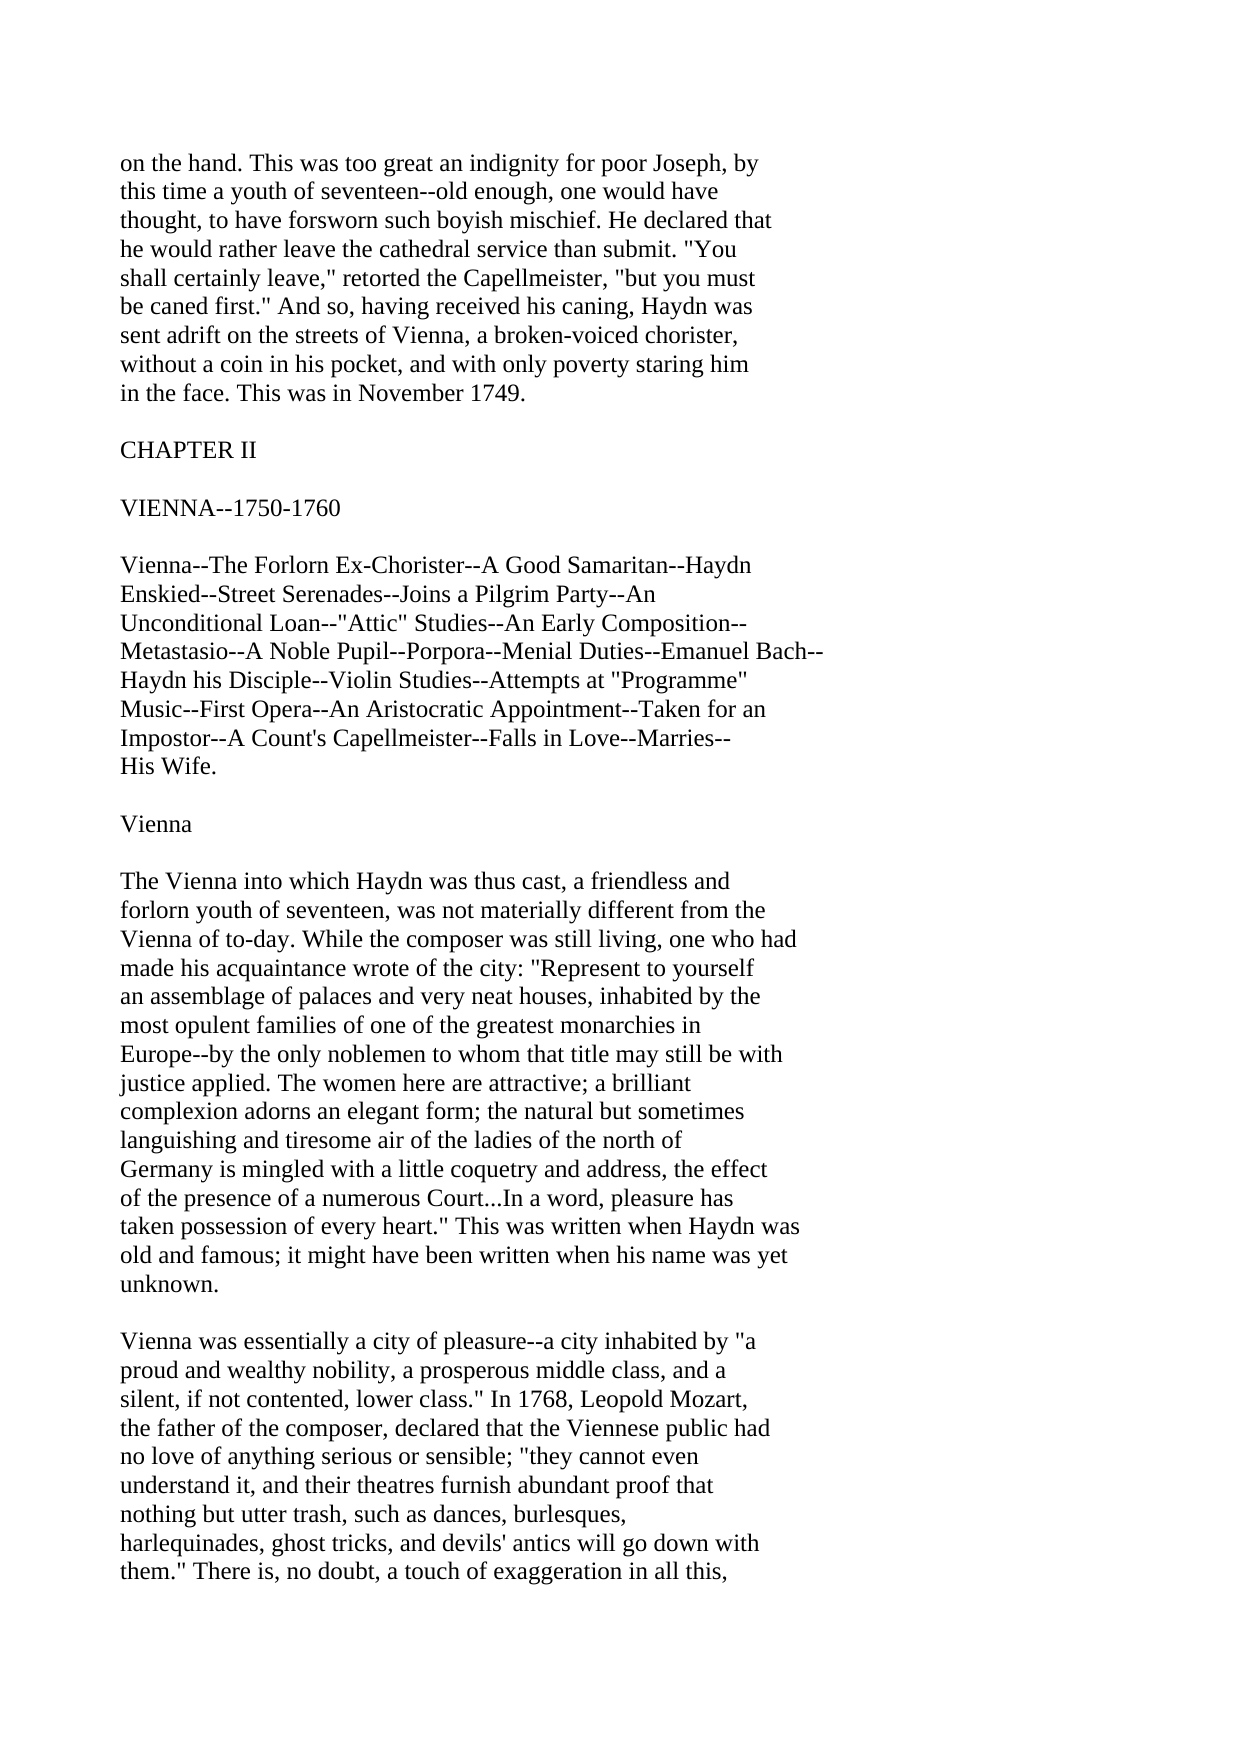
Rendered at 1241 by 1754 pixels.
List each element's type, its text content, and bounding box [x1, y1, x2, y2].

text the father of the composer, declared that the Viennese public had [120, 1413, 1120, 1441]
text of the presence of a numerous Court...In a word, pleasure has [120, 1183, 1120, 1211]
text nothing but utter trash, such as dances, burlesques, [120, 1499, 1120, 1528]
text made his acquaintance wrote of the city: "Represent to yourself [120, 953, 1120, 981]
text sent adrift on the streets of Vienna, a broken-voiced chorister, [120, 320, 1120, 349]
text this time a youth of seventeen--old enough, one would have [120, 176, 1120, 205]
text harlequinades, ghost tricks, and devils' antics will go down with [120, 1528, 1120, 1556]
text most opulent families of one of the greatest monarchies in [120, 1010, 1120, 1039]
text taken possession of every heart." This was written when Haydn was [120, 1211, 1120, 1240]
text Vienna of to-day. While the composer was still living, one who had [120, 924, 1120, 953]
text Germany is mingled with a little coquetry and address, the effect [120, 1154, 1120, 1183]
text no love of anything serious or sensible; "they cannot even [120, 1441, 1120, 1470]
text Metastasio--A Noble Pupil--Porpora--Menial Duties--Emanuel Bach-- [120, 636, 1120, 665]
text shall certainly leave," retorted the Capellmeister, "but you must [120, 263, 1120, 291]
text languishing and tiresome air of the ladies of the north of [120, 1125, 1120, 1154]
text unknown. [120, 1269, 1120, 1298]
text Unconditional Loan--"Attic" Studies--An Early Composition-- [120, 608, 1120, 636]
text old and famous; it might have been written when his name was yet [120, 1240, 1120, 1269]
text without a coin in his pocket, and with only poverty staring him [120, 349, 1120, 378]
text forlorn youth of seventeen, was not materially different from the [120, 895, 1120, 924]
text Haydn his Disciple--Violin Studies--Attempts at "Programme" [120, 665, 1120, 694]
text thought, to have forsworn such boyish mischief. He declared that [120, 205, 1120, 234]
text on the hand. This was too great an indignity for poor Joseph, by [120, 148, 1120, 176]
text proud and wealthy nobility, a prosperous middle class, and a [120, 1355, 1120, 1384]
text His Wife. [120, 751, 1120, 780]
text he would rather leave the cathedral service than submit. "You [120, 234, 1120, 263]
text be caned first." And so, having received his caning, Haydn was [120, 291, 1120, 320]
text justice applied. The women here are attractive; a brilliant [120, 1068, 1120, 1096]
text VIENNA--1750-1760 [120, 493, 1120, 521]
text an assemblage of palaces and very neat houses, inhabited by the [120, 981, 1120, 1010]
text Vienna was essentially a city of pleasure--a city inhabited by "a [120, 1326, 1120, 1355]
text Vienna [120, 809, 1120, 838]
text CHAPTER II [120, 435, 1120, 464]
text Europe--by the only noblemen to whom that title may still be with [120, 1039, 1120, 1068]
text The Vienna into which Haydn was thus cast, a friendless and [120, 866, 1120, 895]
text silent, if not contented, lower class." In 1768, Leopold Mozart, [120, 1384, 1120, 1413]
text them." There is, no doubt, a touch of exaggeration in all this, [120, 1556, 1120, 1585]
text Enskied--Street Serenades--Joins a Pilgrim Party--An [120, 579, 1120, 608]
text Music--First Opera--An Aristocratic Appointment--Taken for an [120, 694, 1120, 723]
text in the face. This was in November 1749. [120, 378, 1120, 406]
text Impostor--A Count's Capellmeister--Falls in Love--Marries-- [120, 723, 1120, 751]
text Vienna--The Forlorn Ex-Chorister--A Good Samaritan--Haydn [120, 550, 1120, 579]
text complexion adorns an elegant form; the natural but sometimes [120, 1096, 1120, 1125]
text understand it, and their theatres furnish abundant proof that [120, 1470, 1120, 1499]
